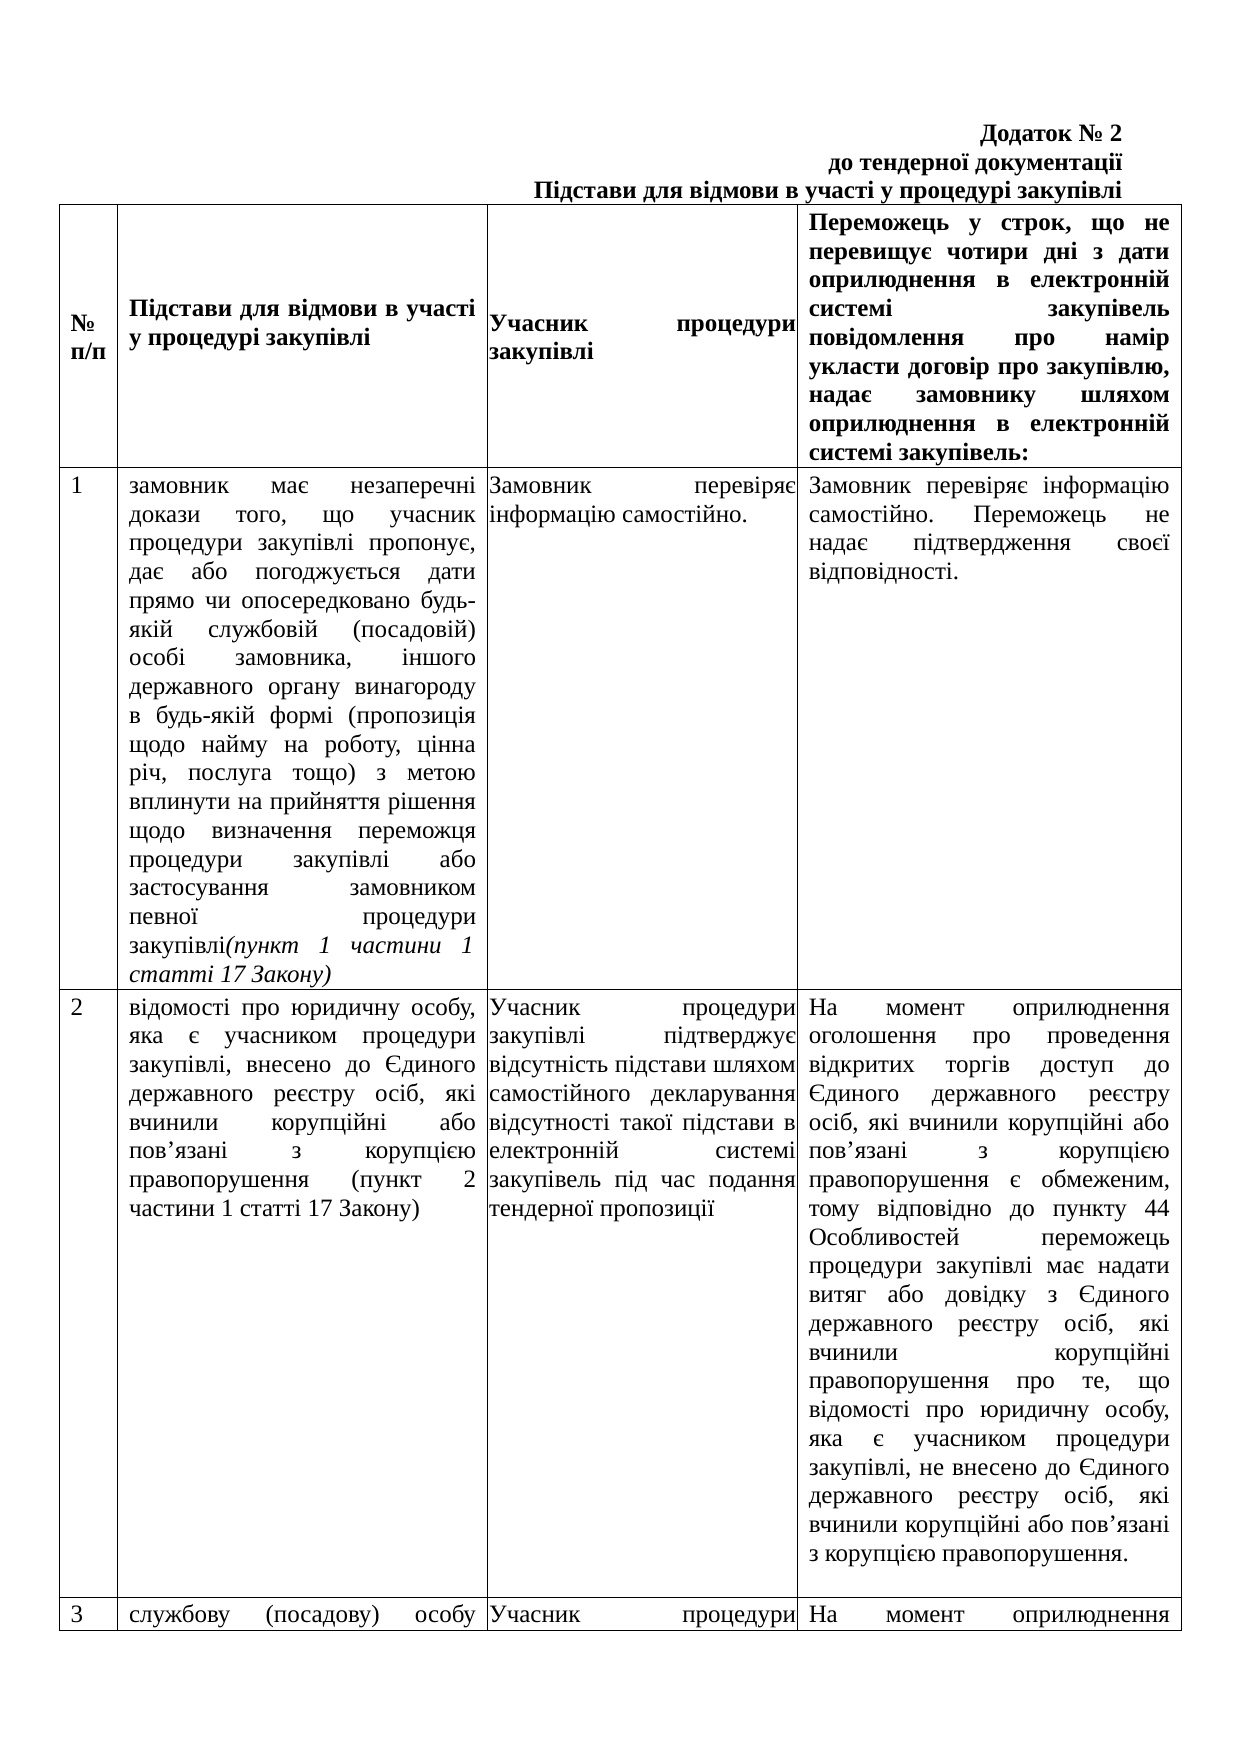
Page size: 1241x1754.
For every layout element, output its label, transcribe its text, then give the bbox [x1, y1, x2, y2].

table_cell 1 [60, 468, 117, 989]
text Підстави для відмови в участі у процедурі закупівлі [118, 176, 1122, 204]
table_cell Замовник перевіряє інформацію самостійно. [488, 468, 797, 989]
table_cell Учасник процедури закупівлі підтверджує відсутність підстави шляхом самостійного декларування відсутності такої підстави в електронній системі закупівель під час подання тендерної пропозиції [488, 990, 797, 1597]
table_cell На момент оприлюднення оголошення про проведення відкритих торгів доступ до Єдиного державного реєстру осіб, які вчинили корупційні або пов’язані з корупцією правопорушення є обмеженим, тому відповідно до пункту 44 Особливостей переможець процедури закупівлі має надати витяг або довідку з Єдиного державного реєстру осіб, які вчинили корупційні правопорушення про те, що відомості про юридичну особу, яка є учасником процедури закупівлі, не внесено до Єдиного державного реєстру осіб, які вчинили корупційні або пов’язані з корупцією правопорушення. [798, 990, 1181, 1597]
table_header № п/п [60, 205, 117, 467]
table_cell На момент оприлюднення [798, 1598, 1181, 1630]
table_cell 2 [60, 990, 117, 1597]
text Додаток № 2 [118, 118, 1122, 147]
table_header Підстави для відмови в участі у процедурі закупівлі [118, 205, 487, 467]
text до тендерної документації [118, 147, 1122, 176]
table_cell замовник має незаперечні докази того, що учасник процедури закупівлі пропонує, дає або погоджується дати прямо чи опосередковано будь-якій службовій (посадовій) особі замовника, іншого державного органу винагороду в будь-якій формі (пропозиція щодо найму на роботу, цінна річ, послуга тощо) з метою вплинути на прийняття рішення щодо визначення переможця процедури закупівлі або застосування замовником певної процедури закупівлі(пункт 1 частини 1 статті 17 Закону) [118, 468, 487, 989]
table_cell відомості про юридичну особу, яка є учасником процедури закупівлі, внесено до Єдиного державного реєстру осіб, які вчинили корупційні або пов’язані з корупцією правопорушення (пункт 2 частини 1 статті 17 Закону) [118, 990, 487, 1597]
table_header Учасник процедури закупівлі [488, 205, 797, 467]
table_cell Замовник перевіряє інформацію самостійно. Переможець не надає підтвердження своєї відповідності. [798, 468, 1181, 989]
table_cell Учасник процедури [488, 1598, 797, 1630]
table_cell службову (посадову) особу [118, 1598, 487, 1630]
table_cell 3 [60, 1598, 117, 1630]
table_header Переможець у строк, що не перевищує чотири дні з дати оприлюднення в електронній системі закупівель повідомлення про намір укласти договір про закупівлю, надає замовнику шляхом оприлюднення в електронній системі закупівель: [798, 205, 1181, 467]
